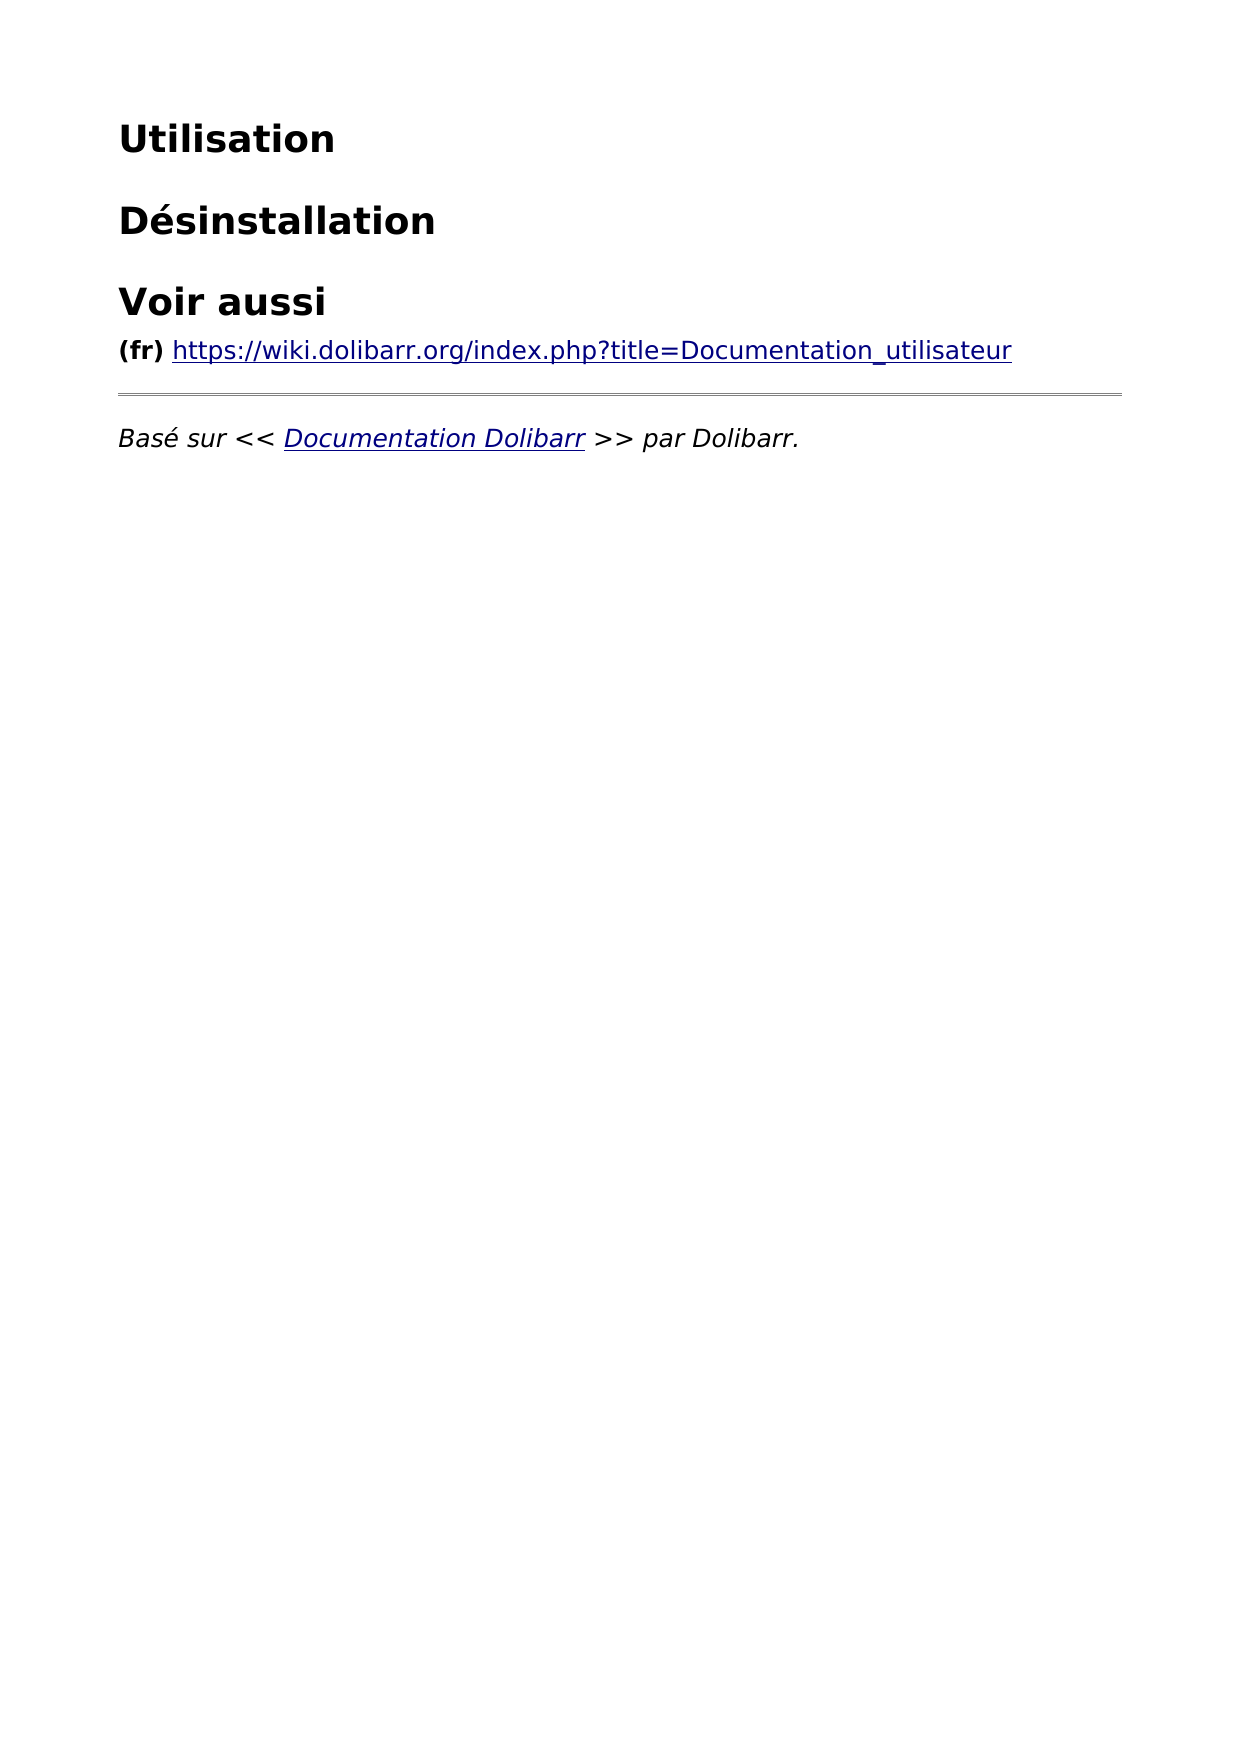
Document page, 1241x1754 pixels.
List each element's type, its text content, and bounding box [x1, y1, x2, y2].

text Basé sur << Documentation Dolibarr >> par Dolibarr. [118, 424, 1122, 454]
subtitle Désinstallation [118, 199, 1122, 243]
subtitle Voir aussi [118, 280, 1122, 324]
subtitle Utilisation [118, 118, 1122, 162]
text (fr) https://wiki.dolibarr.org/index.php?title=Documentation_utilisateur [118, 337, 1122, 366]
